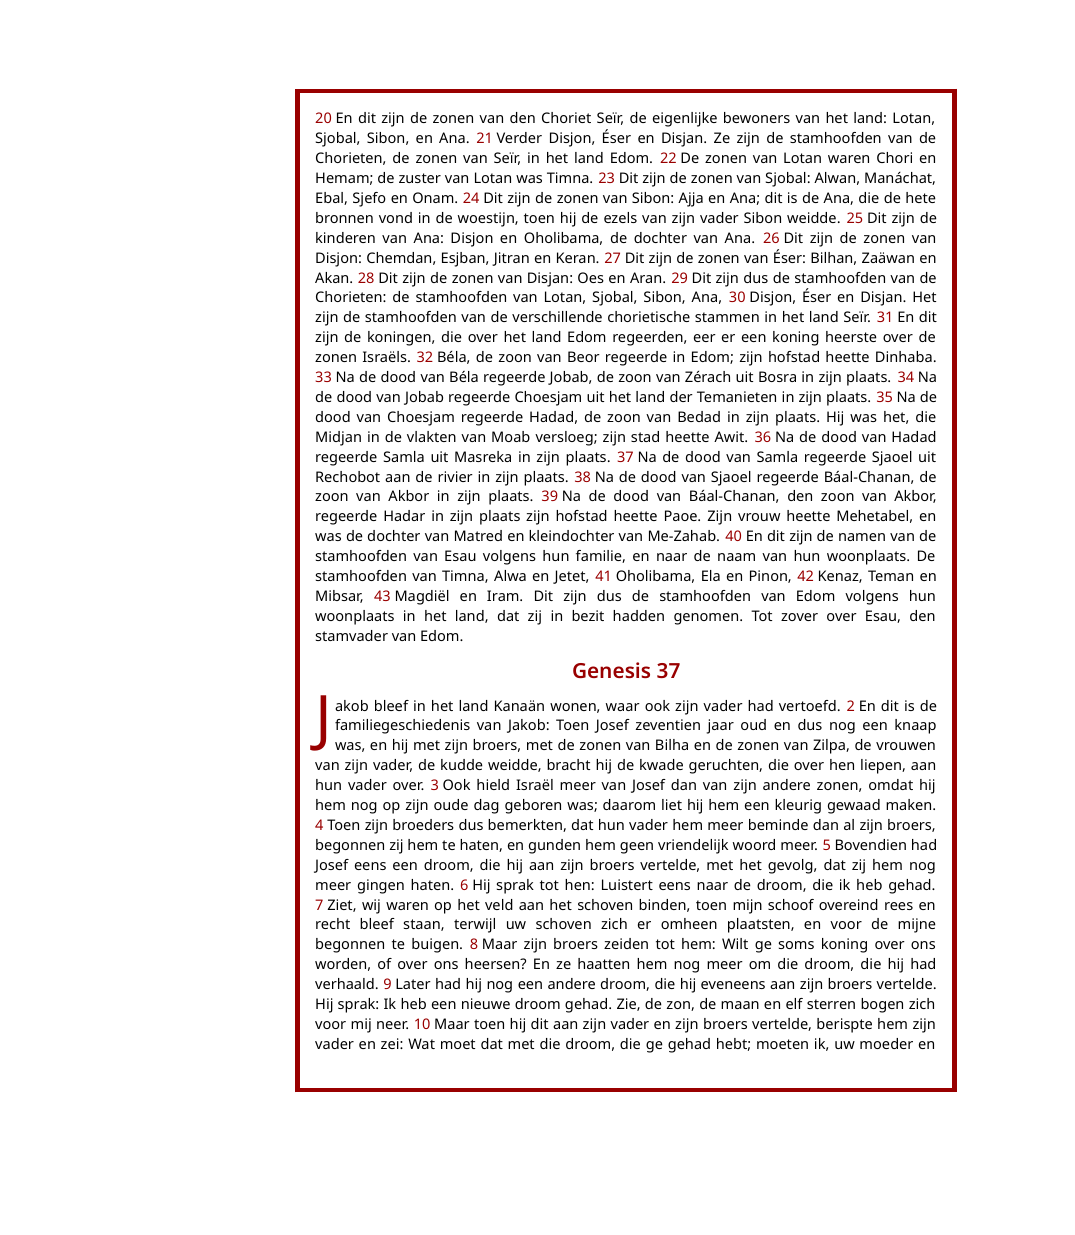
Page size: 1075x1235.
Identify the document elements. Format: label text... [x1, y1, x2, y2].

subtitle Genesis 37 [315, 656, 937, 684]
text 20 En dit zijn de zonen van den Choriet Seïr, de eigenlijke bewoners van het land: Lotan, Sjobal, Sibon, en Ana. 21 Verder Disjon, Éser en Disjan. Ze zijn de stamhoofden van de Chorieten, de zonen van Seïr, in het land Edom. 22 De zonen van Lotan waren Chori en Hemam; de zuster van Lotan was Timna. 23 Dit zijn de zonen van Sjobal: Alwan, Manáchat, Ebal, Sjefo en Onam. 24 Dit zijn de zonen van Sibon: Ajja en Ana; dit is de Ana, die de hete bronnen vond in de woestijn, toen hij de ezels van zijn vader Sibon weidde. 25 Dit zijn de kinderen van Ana: Disjon en Oholibama, de dochter van Ana. 26 Dit zijn de zonen van Disjon: Chemdan, Esjban, Jitran en Keran. 27 Dit zijn de zonen van Éser: Bilhan, Zaäwan en Akan. 28 Dit zijn de zonen van Disjan: Oes en Aran. 29 Dit zijn dus de stamhoofden van de Chorieten: de stamhoofden van Lotan, Sjobal, Sibon, Ana, 30 Disjon, Éser en Disjan. Het zijn de stamhoofden van de verschillende chorietische stammen in het land Seïr. 31 En dit zijn de koningen, die over het land Edom regeerden, eer er een koning heerste over de zonen Israëls. 32 Béla, de zoon van Beor regeerde in Edom; zijn hofstad heette Dinhaba. 33 Na de dood van Béla regeerde Jobab, de zoon van Zérach uit Bosra in zijn plaats. 34 Na de dood van Jobab regeerde Choesjam uit het land der Temanieten in zijn plaats. 35 Na de dood van Choesjam regeerde Hadad, de zoon van Bedad in zijn plaats. Hij was het, die Midjan in de vlakten van Moab versloeg; zijn stad heette Awit. 36 Na de dood van Hadad regeerde Samla uit Masreka in zijn plaats. 37 Na de dood van Samla regeerde Sjaoel uit Rechobot aan de rivier in zijn plaats. 38 Na de dood van Sjaoel regeerde Báal-Chanan, de zoon van Akbor in zijn plaats. 39 Na de dood van Báal-Chanan, den zoon van Akbor, regeerde Hadar in zijn plaats zijn hofstad heette Paoe. Zijn vrouw heette Mehetabel, en was de dochter van Matred en kleindochter van Me-Zahab. 40 En dit zijn de namen van de stamhoofden van Esau volgens hun familie, en naar de naam van hun woonplaats. De stamhoofden van Timna, Alwa en Jetet, 41 Oholibama, Ela en Pinon, 42 Kenaz, Teman en Mibsar, 43 Magdiël en Iram. Dit zijn dus de stamhoofden van Edom volgens hun woonplaats in het land, dat zij in bezit hadden genomen. Tot zover over Esau, den stamvader van Edom. [315, 108, 937, 645]
text Jakob bleef in het land Kanaän wonen, waar ook zijn vader had vertoefd. 2 En dit is de familiegeschiedenis van Jakob: Toen Josef zeventien jaar oud en dus nog een knaap was, en hij met zijn broers, met de zonen van Bilha en de zonen van Zilpa, de vrouwen van zijn vader, de kudde weidde, bracht hij de kwade geruchten, die over hen liepen, aan hun vader over. 3 Ook hield Israël meer van Josef dan van zijn andere zonen, omdat hij hem nog op zijn oude dag geboren was; daarom liet hij hem een kleurig gewaad maken. 4 Toen zijn broeders dus bemerkten, dat hun vader hem meer beminde dan al zijn broers, begonnen zij hem te haten, en gunden hem geen vriendelijk woord meer. 5 Bovendien had Josef eens een droom, die hij aan zijn broers vertelde, met het gevolg, dat zij hem nog meer gingen haten. 6 Hij sprak tot hen: Luistert eens naar de droom, die ik heb gehad. 7 Ziet, wij waren op het veld aan het schoven binden, toen mijn schoof overeind rees en recht bleef staan, terwijl uw schoven zich er omheen plaatsten, en voor de mijne begonnen te buigen. 8 Maar zijn broers zeiden tot hem: Wilt ge soms koning over ons worden, of over ons heersen? En ze haatten hem nog meer om die droom, die hij had verhaald. 9 Later had hij nog een andere droom, die hij eveneens aan zijn broers vertelde. Hij sprak: Ik heb een nieuwe droom gehad. Zie, de zon, de maan en elf sterren bogen zich voor mij neer. 10 Maar toen hij dit aan zijn vader en zijn broers vertelde, berispte hem zijn vader en zei: Wat moet dat met die droom, die ge gehad hebt; moeten ik, uw moeder en [315, 695, 937, 1053]
